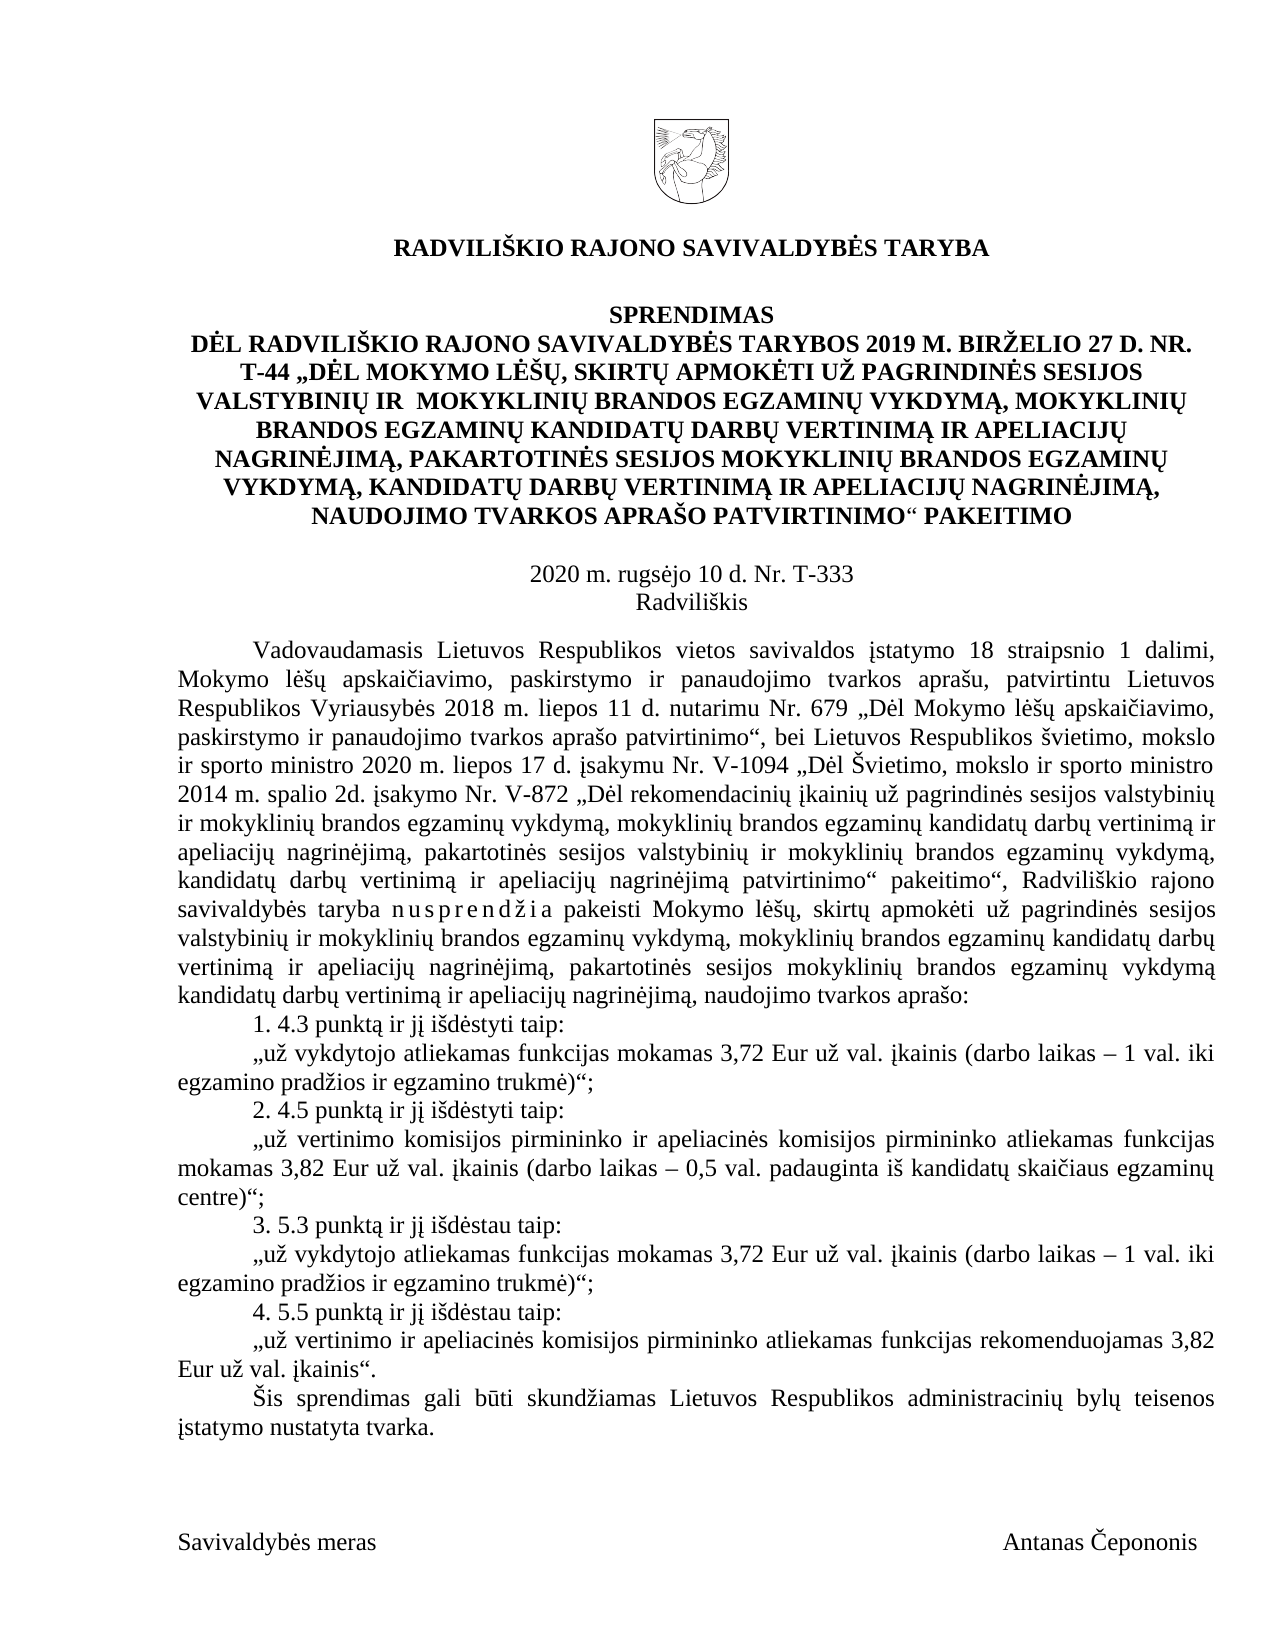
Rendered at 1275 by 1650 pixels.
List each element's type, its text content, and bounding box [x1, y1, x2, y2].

text 1. 4.3 punktą ir jį išdėstyti taip: [177, 1009, 1216, 1038]
text 2020 m. rugsėjo 10 d. Nr. T-333 [177, 559, 1206, 587]
text Savivaldybės meras Antanas Čepononis [177, 1527, 1216, 1555]
text SPRENDIMAS [177, 300, 1206, 329]
text Vadovaudamasis Lietuvos Respublikos vietos savivaldos įstatymo 18 straipsnio 1 dalimi, Mokymo lėšų apskaičiavimo, paskirstymo ir panaudojimo tvarkos aprašu, patvirtintu Lietuvos Respublikos Vyriausybės 2018 m. liepos 11 d. nutarimu Nr. 679 „Dėl Mokymo lėšų apskaičiavimo, paskirstymo ir panaudojimo tvarkos aprašo patvirtinimo“, bei Lietuvos Respublikos švietimo, mokslo ir sporto ministro 2020 m. liepos 17 d. įsakymu Nr. V-1094 „Dėl Švietimo, mokslo ir sporto ministro 2014 m. spalio 2d. įsakymo Nr. V-872 „Dėl rekomendacinių įkainių už pagrindinės sesijos valstybinių ir mokyklinių brandos egzaminų vykdymą, mokyklinių brandos egzaminų kandidatų darbų vertinimą ir apeliacijų nagrinėjimą, pakartotinės sesijos valstybinių ir mokyklinių brandos egzaminų vykdymą, kandidatų darbų vertinimą ir apeliacijų nagrinėjimą patvirtinimo“ pakeitimo“, Radviliškio rajono savivaldybės taryba nusprendžia pakeisti Mokymo lėšų, skirtų apmokėti už pagrindinės sesijos valstybinių ir mokyklinių brandos egzaminų vykdymą, mokyklinių brandos egzaminų kandidatų darbų vertinimą ir apeliacijų nagrinėjimą, pakartotinės sesijos mokyklinių brandos egzaminų vykdymą kandidatų darbų vertinimą ir apeliacijų nagrinėjimą, naudojimo tvarkos aprašo: [177, 635, 1216, 1009]
text 3. 5.3 punktą ir jį išdėstau taip: [177, 1210, 1216, 1239]
text 4. 5.5 punktą ir jį išdėstau taip: [177, 1297, 1216, 1325]
text DĖL RADVILIŠKIO RAJONO SAVIVALDYBĖS TARYBOS 2019 M. BIRŽELIO 27 D. NR. T-44 „DĖL MOKYMO LĖŠŲ, SKIRTŲ APMOKĖTI UŽ PAGRINDINĖS SESIJOS VALSTYBINIŲ IR MOKYKLINIŲ BRANDOS EGZAMINŲ VYKDYMĄ, MOKYKLINIŲ BRANDOS EGZAMINŲ KANDIDATŲ DARBŲ VERTINIMĄ IR APELIACIJŲ NAGRINĖJIMĄ, PAKARTOTINĖS SESIJOS MOKYKLINIŲ BRANDOS EGZAMINŲ VYKDYMĄ, KANDIDATŲ DARBŲ VERTINIMĄ IR APELIACIJŲ NAGRINĖJIMĄ, NAUDOJIMO TVARKOS APRAŠO PATVIRTINIMO“ PAKEITIMO [177, 329, 1206, 530]
text 2. 4.5 punktą ir jį išdėstyti taip: [177, 1095, 1216, 1124]
text „už vertinimo ir apeliacinės komisijos pirmininko atliekamas funkcijas rekomenduojamas 3,82 Eur už val. įkainis“. [177, 1325, 1216, 1383]
text „už vykdytojo atliekamas funkcijas mokamas 3,72 Eur už val. įkainis (darbo laikas – 1 val. iki egzamino pradžios ir egzamino trukmė)“; [177, 1038, 1216, 1095]
text „už vykdytojo atliekamas funkcijas mokamas 3,72 Eur už val. įkainis (darbo laikas – 1 val. iki egzamino pradžios ir egzamino trukmė)“; [177, 1239, 1216, 1297]
text Radviliškis [177, 587, 1206, 616]
text RADVILIŠKIO RAJONO SAVIVALDYBĖS TARYBA [177, 233, 1206, 262]
text „už vertinimo komisijos pirmininko ir apeliacinės komisijos pirmininko atliekamas funkcijas mokamas 3,82 Eur už val. įkainis (darbo laikas – 0,5 val. padauginta iš kandidatų skaičiaus egzaminų centre)“; [177, 1124, 1216, 1210]
text Šis sprendimas gali būti skundžiamas Lietuvos Respublikos administracinių bylų teisenos įstatymo nustatyta tvarka. [177, 1383, 1216, 1440]
